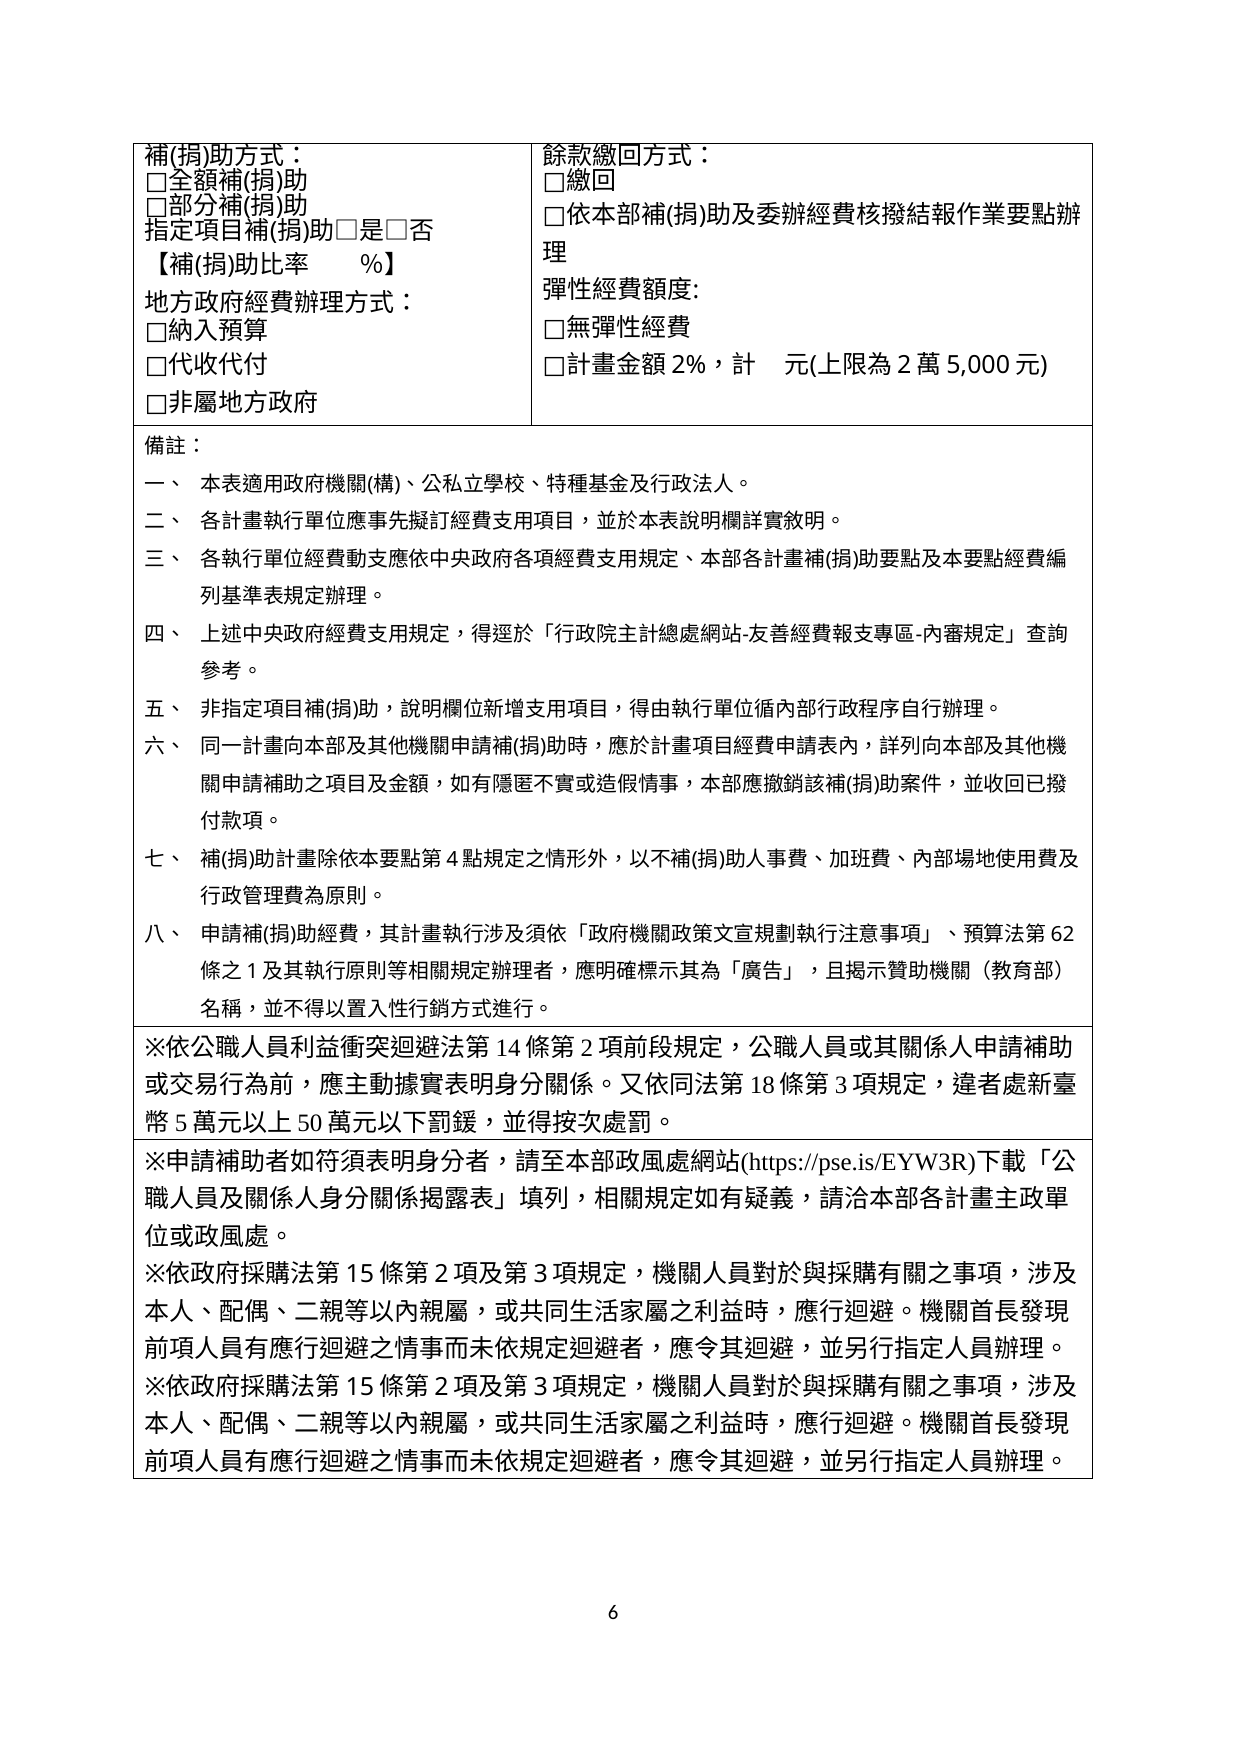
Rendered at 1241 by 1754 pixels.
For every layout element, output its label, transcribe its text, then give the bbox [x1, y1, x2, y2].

table_cell 補(捐)助方式： □全額補(捐)助 □部分補(捐)助 指定項目補(捐)助□是□否 【補(捐)助比率 ％】 地方政府經費辦理方式： □納入預算 □代收代付 □非屬地方政府 [134, 144, 531, 425]
table_cell ※申請補助者如符須表明身分者，請至本部政風處網站(https://pse.is/EYW3R)下載「公職人員及關係人身分關係揭露表」填列，相關規定如有疑義，請洽本部各計畫主政單位或政風處。 ※依政府採購法第15條第2項及第3項規定，機關人員對於與採購有關之事項，涉及本人、配偶、二親等以內親屬，或共同生活家屬之利益時，應行迴避。機關首長發現前項人員有應行迴避之情事而未依規定迴避者，應令其迴避，並另行指定人員辦理。 ※依政府採購法第15條第2項及第3項規定，機關人員對於與採購有關之事項，涉及本人、配偶、二親等以內親屬，或共同生活家屬之利益時，應行迴避。機關首長發現前項人員有應行迴避之情事而未依規定迴避者，應令其迴避，並另行指定人員辦理。 [134, 1140, 1092, 1478]
table_cell 備註： 本表適用政府機關(構)、公私立學校、特種基金及行政法人。 各計畫執行單位應事先擬訂經費支用項目，並於本表說明欄詳實敘明。 各執行單位經費動支應依中央政府各項經費支用規定、本部各計畫補(捐)助要點及本要點經費編列基準表規定辦理。 上述中央政府經費支用規定，得逕於「行政院主計總處網站-友善經費報支專區-內審規定」查詢參考。 非指定項目補(捐)助，說明欄位新增支用項目，得由執行單位循內部行政程序自行辦理。 同一計畫向本部及其他機關申請補(捐)助時，應於計畫項目經費申請表內，詳列向本部及其他機關申請補助之項目及金額，如有隱匿不實或造假情事，本部應撤銷該補(捐)助案件，並收回已撥付款項。 補(捐)助計畫除依本要點第4點規定之情形外，以不補(捐)助人事費、加班費、內部場地使用費及行政管理費為原則。 申請補(捐)助經費，其計畫執行涉及須依「政府機關政策文宣規劃執行注意事項」、預算法第62條之1及其執行原則等相關規定辦理者，應明確標示其為「廣告」，且揭示贊助機關（教育部）名稱，並不得以置入性行銷方式進行。 [134, 426, 1092, 1026]
table_cell 餘款繳回方式： □繳回 □依本部補(捐)助及委辦經費核撥結報作業要點辦理 彈性經費額度: □無彈性經費 □計畫金額2%，計 元(上限為2萬5,000元) [532, 144, 1092, 425]
table_cell ※依公職人員利益衝突迴避法第14條第2項前段規定，公職人員或其關係人申請補助或交易行為前，應主動據實表明身分關係。又依同法第18條第3項規定，違者處新臺幣5萬元以上50萬元以下罰鍰，並得按次處罰。 [134, 1027, 1092, 1139]
